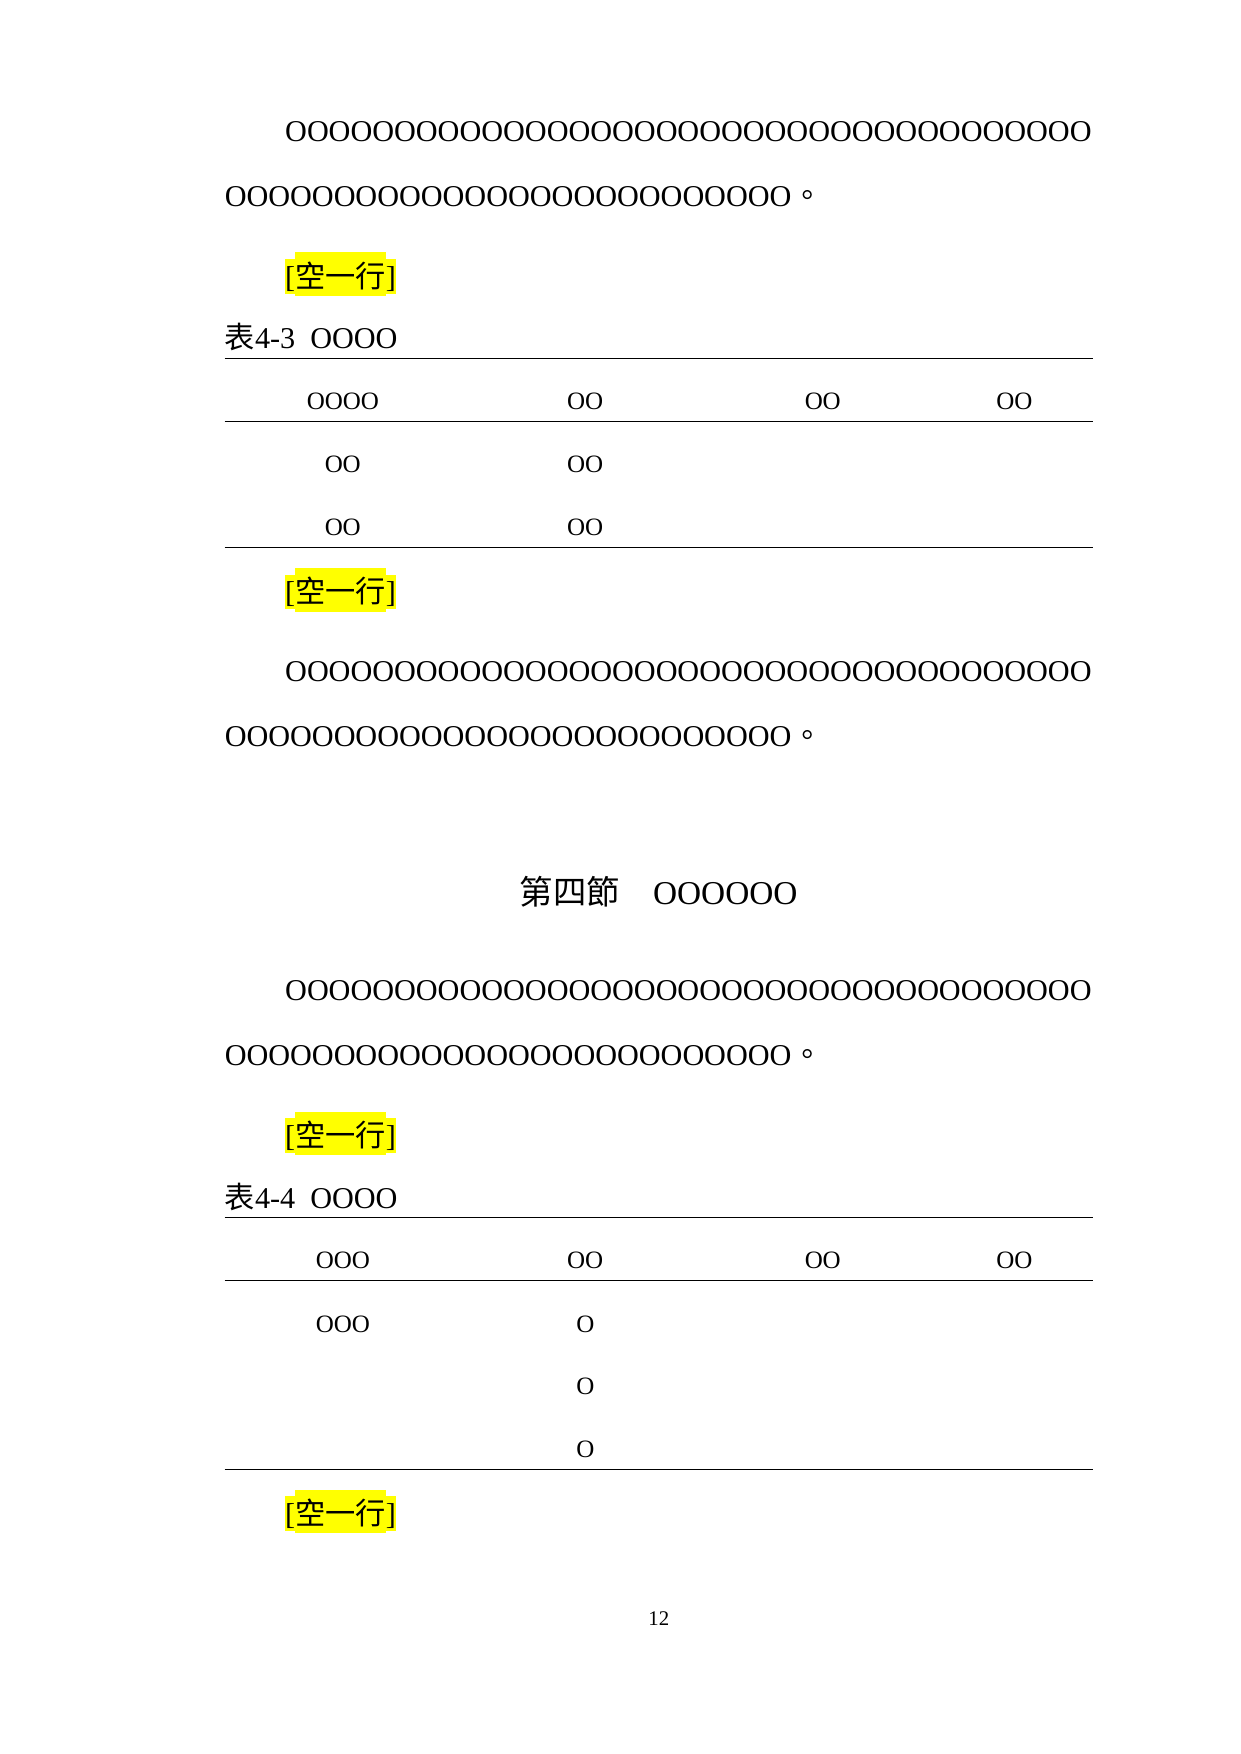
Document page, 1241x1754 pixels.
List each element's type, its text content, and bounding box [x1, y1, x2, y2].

table_cell [709, 485, 936, 547]
text [空一行] [224, 548, 1092, 611]
text [空一行] [224, 1470, 1092, 1532]
table_cell [709, 1406, 936, 1469]
table_cell OO [461, 485, 709, 547]
table_cell OOO [225, 1281, 461, 1344]
table_cell O [461, 1344, 709, 1406]
table_cell [936, 1406, 1092, 1469]
table_header OO [461, 1218, 709, 1280]
text OOOOOOOOOOOOOOOOOOOOOOOOOOOOOOOOOOOOOOOOOOOOOOOOOOOOOOOOOOOOOOO。 [224, 948, 1092, 1073]
table_cell [709, 1344, 936, 1406]
table_header OO [709, 1218, 936, 1280]
table_cell OO [225, 422, 461, 484]
table_cell [225, 1344, 461, 1406]
text OOOOOOOOOOOOOOOOOOOOOOOOOOOOOOOOOOOOOOOOOOOOOOOOOOOOOOOOOOOOOOO。 [224, 629, 1092, 754]
text [空一行] [224, 232, 1092, 295]
table_cell [709, 422, 936, 484]
table_cell OO [461, 422, 709, 484]
text 第四節 OOOOOO [224, 848, 1092, 911]
table_header OOO [225, 1218, 461, 1280]
text [空一行] [224, 1092, 1092, 1154]
table_cell [936, 1281, 1092, 1344]
table_cell [936, 1344, 1092, 1406]
table_header OO [936, 1218, 1092, 1280]
table_header OO [936, 359, 1092, 421]
table_cell [709, 1281, 936, 1344]
text OOOOOOOOOOOOOOOOOOOOOOOOOOOOOOOOOOOOOOOOOOOOOOOOOOOOOOOOOOOOOOO。 [224, 89, 1092, 214]
table_cell [936, 422, 1092, 484]
table_cell O [461, 1406, 709, 1469]
table_cell [936, 485, 1092, 547]
table_header OOOO [225, 359, 461, 421]
table_cell OO [225, 485, 461, 547]
table_header OO [461, 359, 709, 421]
text 表4-4 OOOO [224, 1173, 1092, 1217]
table_cell [225, 1406, 461, 1469]
table_header OO [709, 359, 936, 421]
text 表4-3 OOOO [224, 314, 1092, 357]
table_cell O [461, 1281, 709, 1344]
